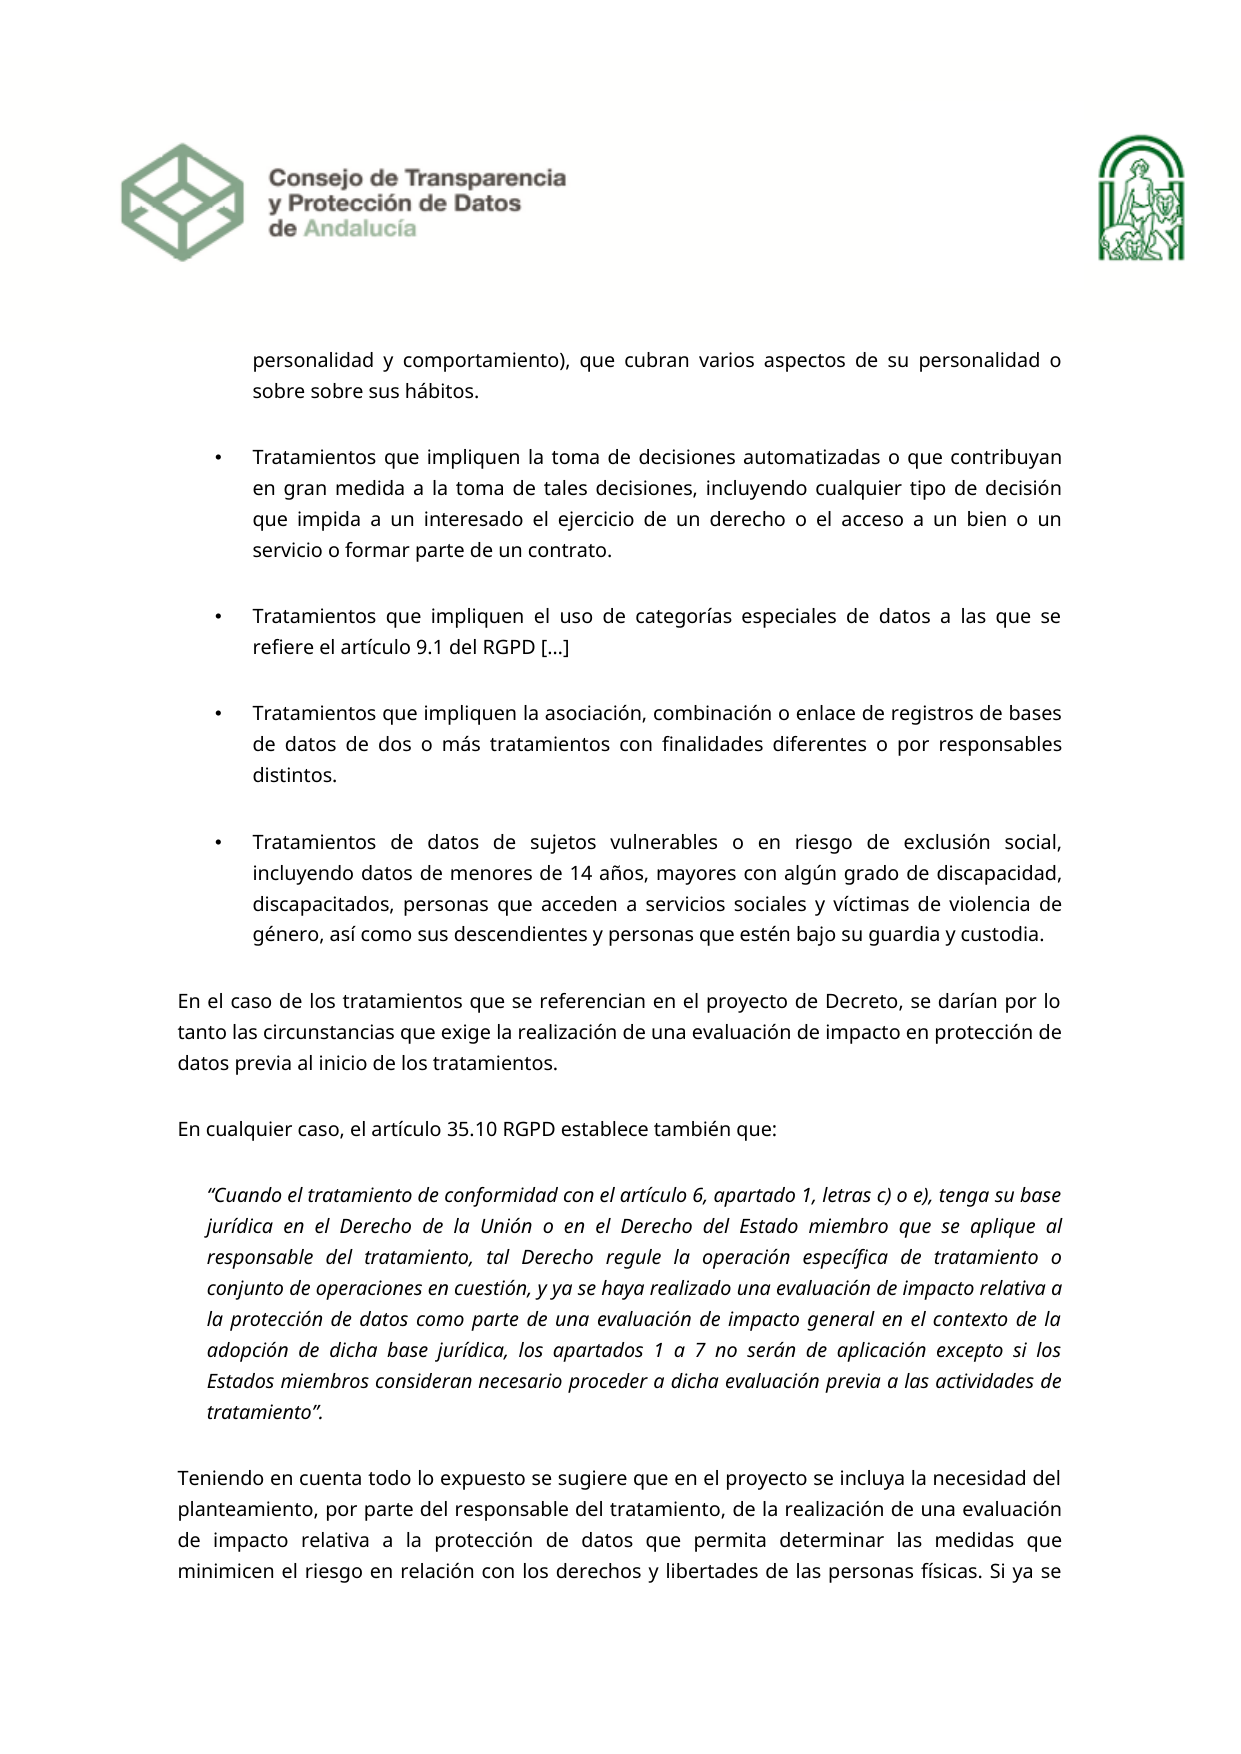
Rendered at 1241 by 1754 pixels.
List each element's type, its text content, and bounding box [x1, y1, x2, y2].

list Tratamientos que impliquen la asociación, combinación o enlace de registros de bases de datos de dos o más tratamientos con finalidades diferentes o por responsables distintos. [215, 700, 1063, 788]
list personalidad y comportamiento), que cubran varios aspectos de su personalidad o sobre sobre sus hábitos. [215, 342, 1063, 404]
text En el caso de los tratamientos que se referencian en el proyecto de Decreto, se darían por lo tanto las circunstancias que exige la realización de una evaluación de impacto en protección de datos previa al inicio de los tratamientos. [177, 987, 1063, 1076]
list En cualquier caso, el artículo 35.10 RGPD establece también que: [177, 1115, 1063, 1142]
list Teniendo en cuenta todo lo expuesto se sugiere que en el proyecto se incluya la necesidad del planteamiento, por parte del responsable del tratamiento, de la realización de una evaluación de impacto relativa a la protección de datos que permita determinar las medidas que minimicen el riesgo en relación con los derechos y libertades de las personas físicas. Si ya se [177, 1464, 1063, 1584]
list “Cuando el tratamiento de conformidad con el artículo 6, apartado 1, letras c) o e), tenga su base jurídica en el Derecho de la Unión o en el Derecho del Estado miembro que se aplique al responsable del tratamiento, tal Derecho regule la operación específica de tratamiento o conjunto de operaciones en cuestión, y ya se haya realizado una evaluación de impacto relativa a la protección de datos como parte de una evaluación de impacto general en el contexto de la adopción de dicha base jurídica, los apartados 1 a 7 no serán de aplicación excepto si los Estados miembros consideran necesario proceder a dicha evaluación previa a las actividades de tratamiento”. [207, 1182, 1063, 1425]
list Tratamientos que impliquen la toma de decisiones automatizadas o que contribuyan en gran medida a la toma de tales decisiones, incluyendo cualquier tipo de decisión que impida a un interesado el ejercicio de un derecho o el acceso a un bien o un servicio o formar parte de un contrato. [215, 443, 1063, 563]
list Tratamientos que impliquen el uso de categorías especiales de datos a las que se refiere el artículo 9.1 del RGPD […] [215, 602, 1063, 660]
list Tratamientos de datos de sujetos vulnerables o en riesgo de exclusión social, incluyendo datos de menores de 14 años, mayores con algún grado de discapacidad, discapacitados, personas que acceden a servicios sociales y víctimas de violencia de género, así como sus descendientes y personas que estén bajo su guardia y custodia. [215, 828, 1063, 948]
